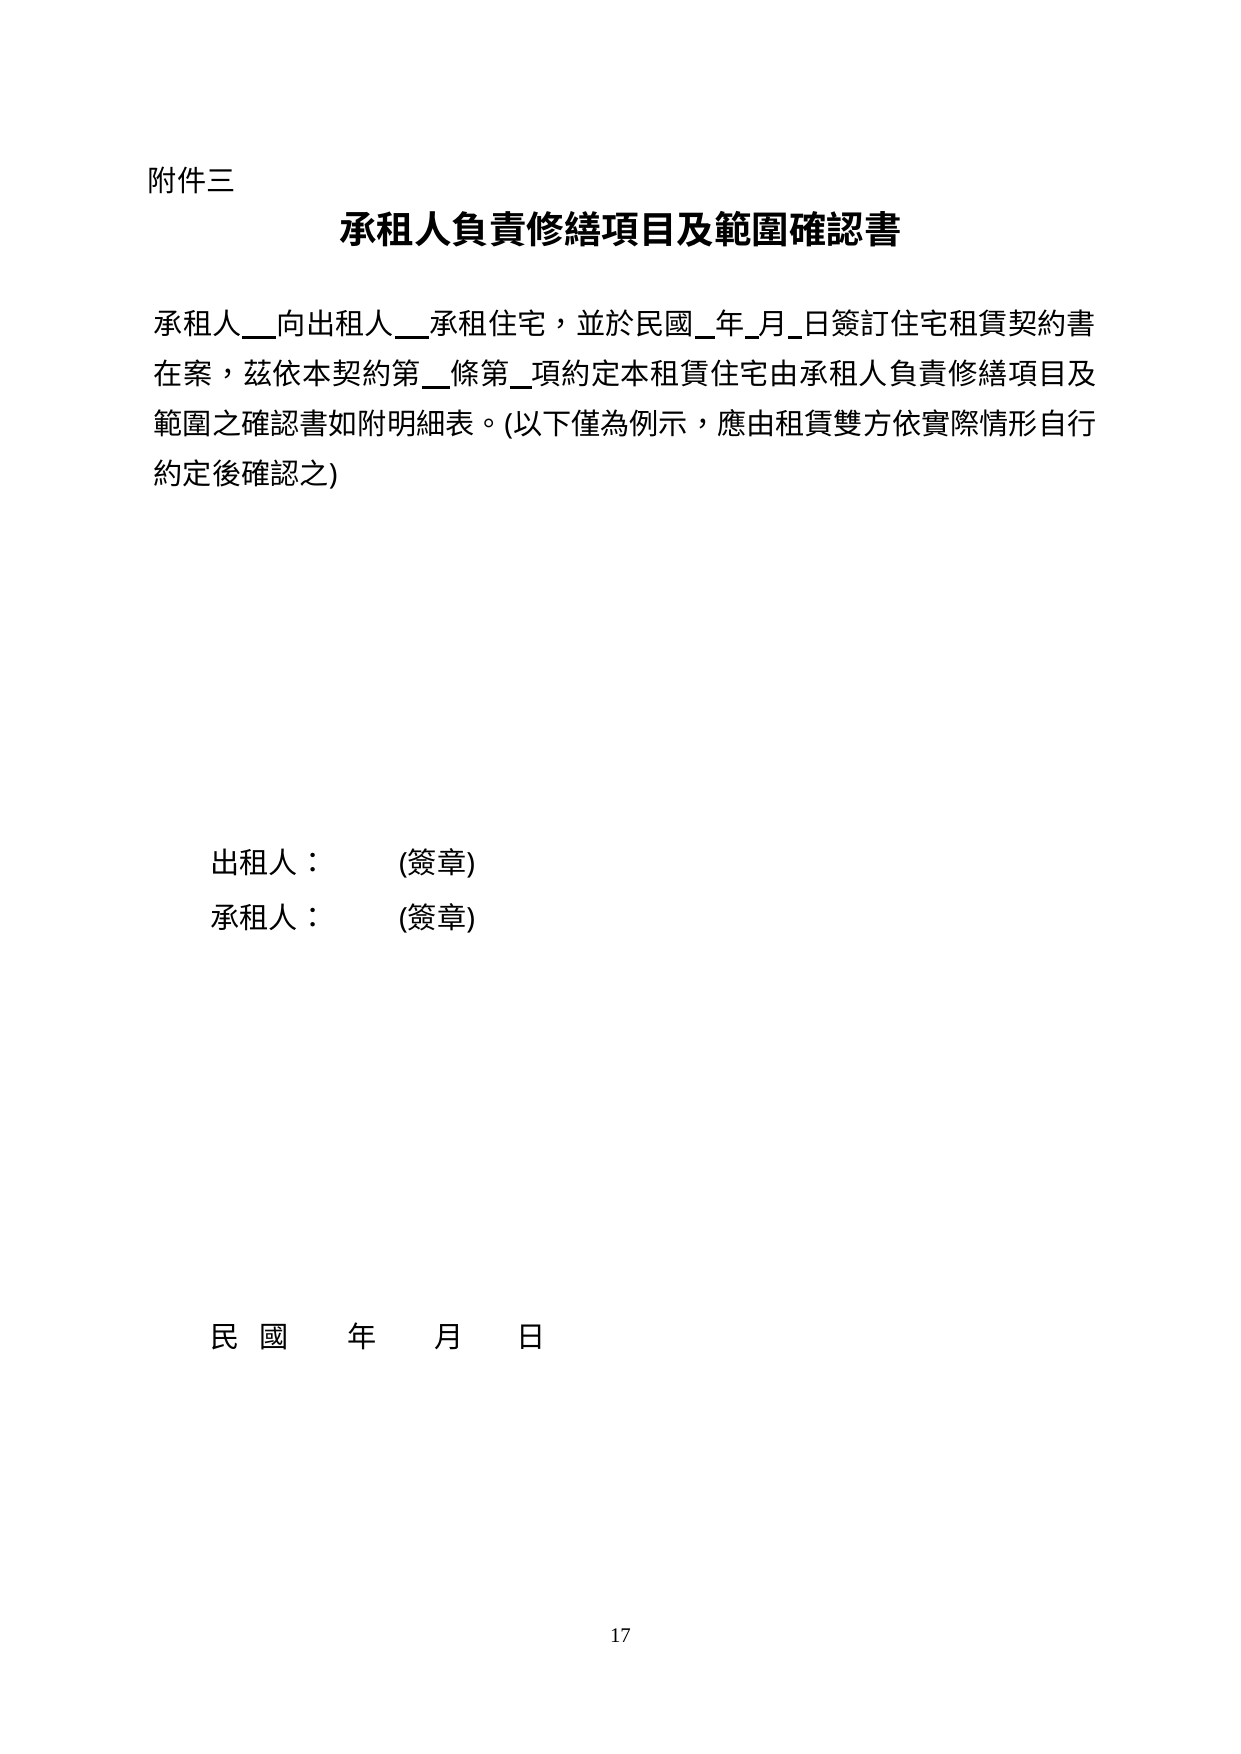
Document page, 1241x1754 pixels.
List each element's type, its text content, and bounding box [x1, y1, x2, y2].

text 附件三 [148, 158, 1092, 200]
text 承租人 向出租人 承租住宅，並於民國 年 月 日簽訂住宅租賃契約書在案，茲依本契約第 條第 項約定本租賃住宅由承租人負責修繕項目及範圍之確認書如附明細表。(以下僅為例示，應由租賃雙方依實際情形自行約定後確認之) [153, 294, 1097, 494]
text 承租人負責修繕項目及範圍確認書 [148, 200, 1092, 254]
text 民 國 年 月 日 [148, 1314, 1092, 1356]
text 出租人： (簽章) [210, 832, 1092, 884]
text 承租人： (簽章) [210, 884, 1011, 940]
